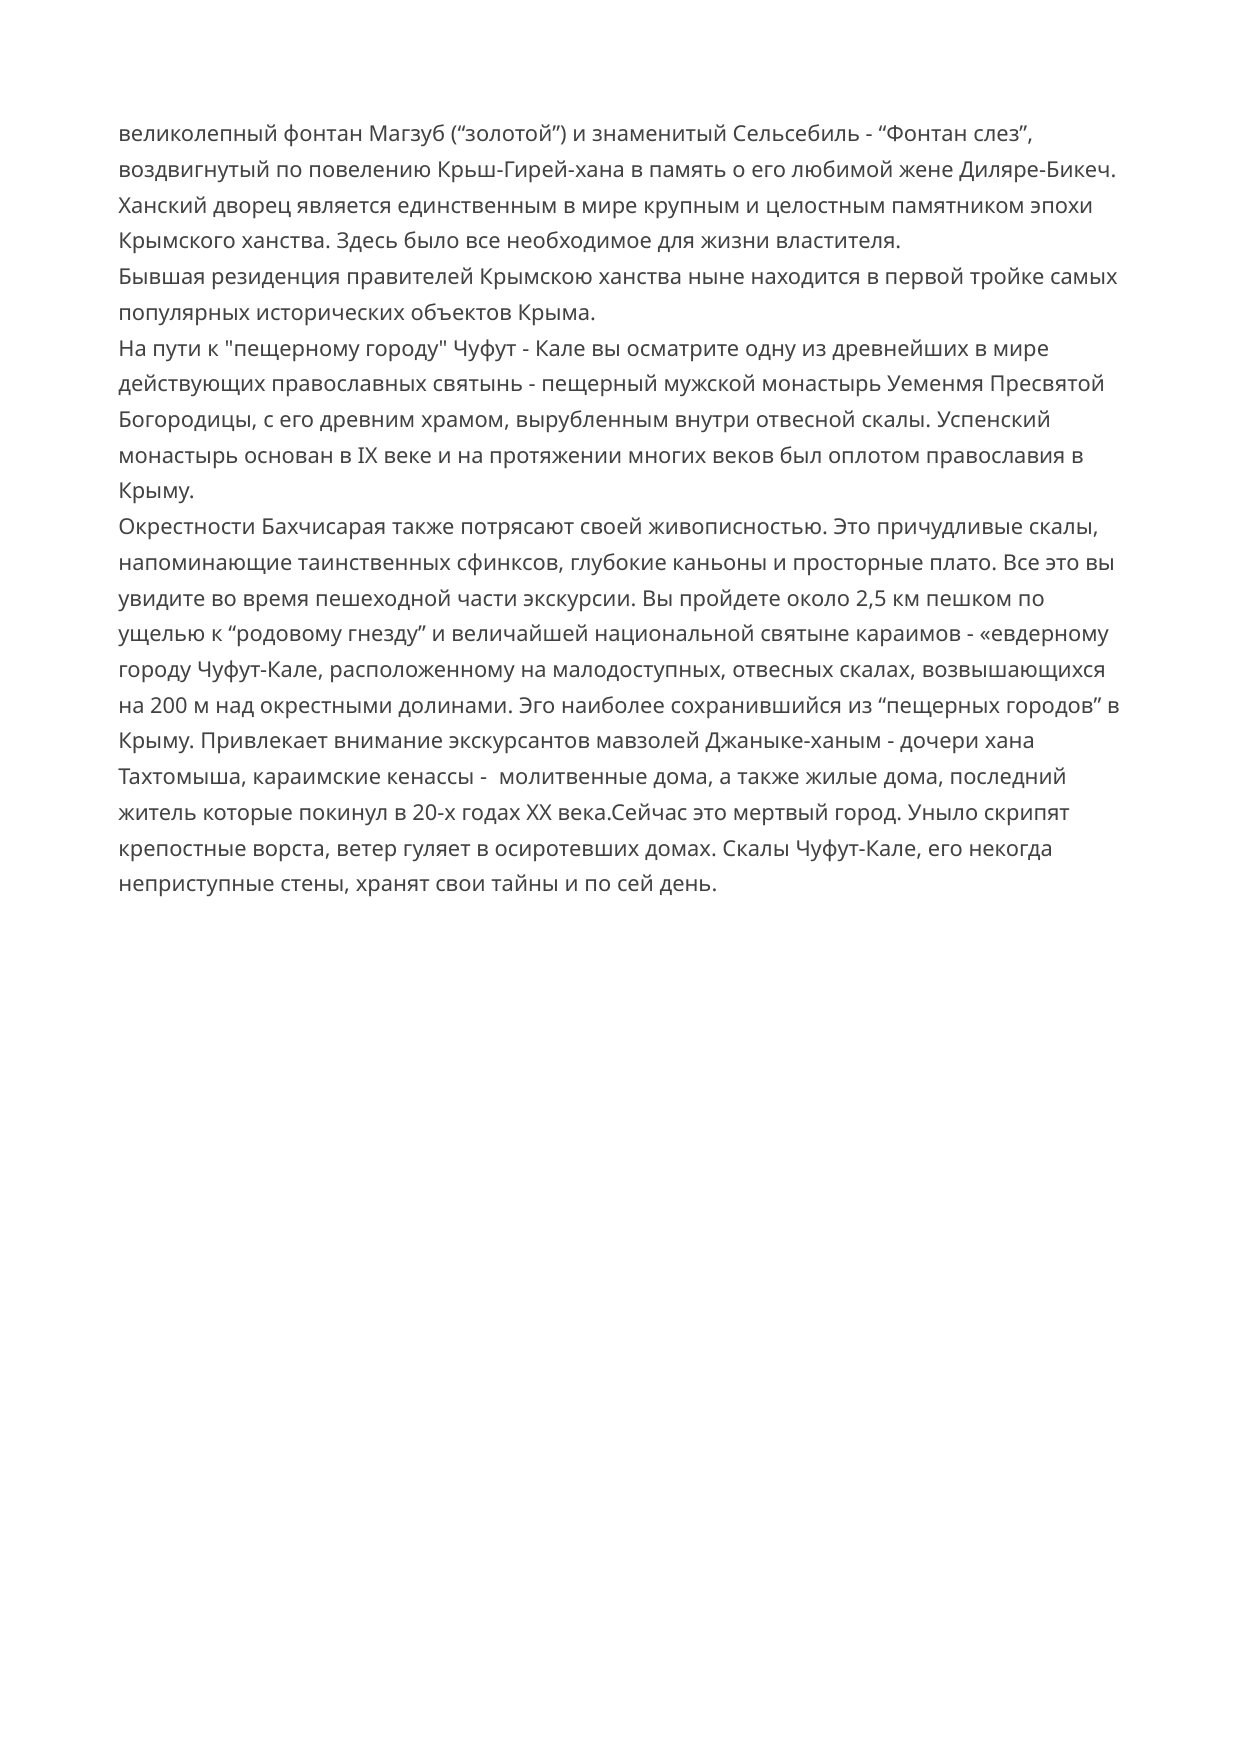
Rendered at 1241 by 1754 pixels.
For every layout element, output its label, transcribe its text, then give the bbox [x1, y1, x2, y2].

text Окрестности Бахчисарая также потрясают своей живописностью. Это причудливые скалы, напоминающие таинственных сфинксов, глубокие каньоны и просторные плато. Все это вы увидите во время пешеходной части экскурсии. Вы пройдете около 2,5 км пешком по ущелью к “родовому гнезду” и величайшей национальной святыне караимов - «евдерному городу Чуфут-Кале, расположенному на малодоступных, отвесных скалах, возвышающихся на 200 м над окрестными долинами. Эго наиболее сохранившийся из “пещерных городов” в Крыму. Привлекает внимание экскурсантов мавзолей Джаныке-ханым - дочери хана Тахтомыша, караимские кенассы - молитвенные дома, а также жилые дома, последний житель которые покинул в 20-х годах XX века.Сейчас это мертвый город. Уныло скрипят крепостные ворста, ветер гуляет в осиротевших домах. Скалы Чуфут-Кале, его некогда неприступные стены, хранят свои тайны и по сей день. [118, 511, 1122, 898]
text Бывшая резиденция правителей Крымскою ханства ныне находится в первой тройке самых популярных исторических объектов Крыма. [118, 261, 1122, 327]
text На пути к "пещерному городу" Чуфут - Кале вы осматрите одну из древнейших в мире действующих православных святынь - пещерный мужской монастырь Уеменмя Пресвятой Богородицы, с его древним храмом, вырубленным внутри отвесной скалы. Успенский монастырь основан в IX веке и на протяжении многих веков был оплотом православия в Крыму. [118, 332, 1122, 505]
text великолепный фонтан Магзуб (“золотой”) и знаменитый Сельсебиль - “Фонтан слез”, воздвигнутый по повелению Крьш-Гирей-хана в память о его любимой жене Диляре-Бикеч. Ханский дворец является единственным в мире крупным и целостным памятником эпохи Крымского ханства. Здесь было все необходимое для жизни властителя. [118, 118, 1122, 255]
